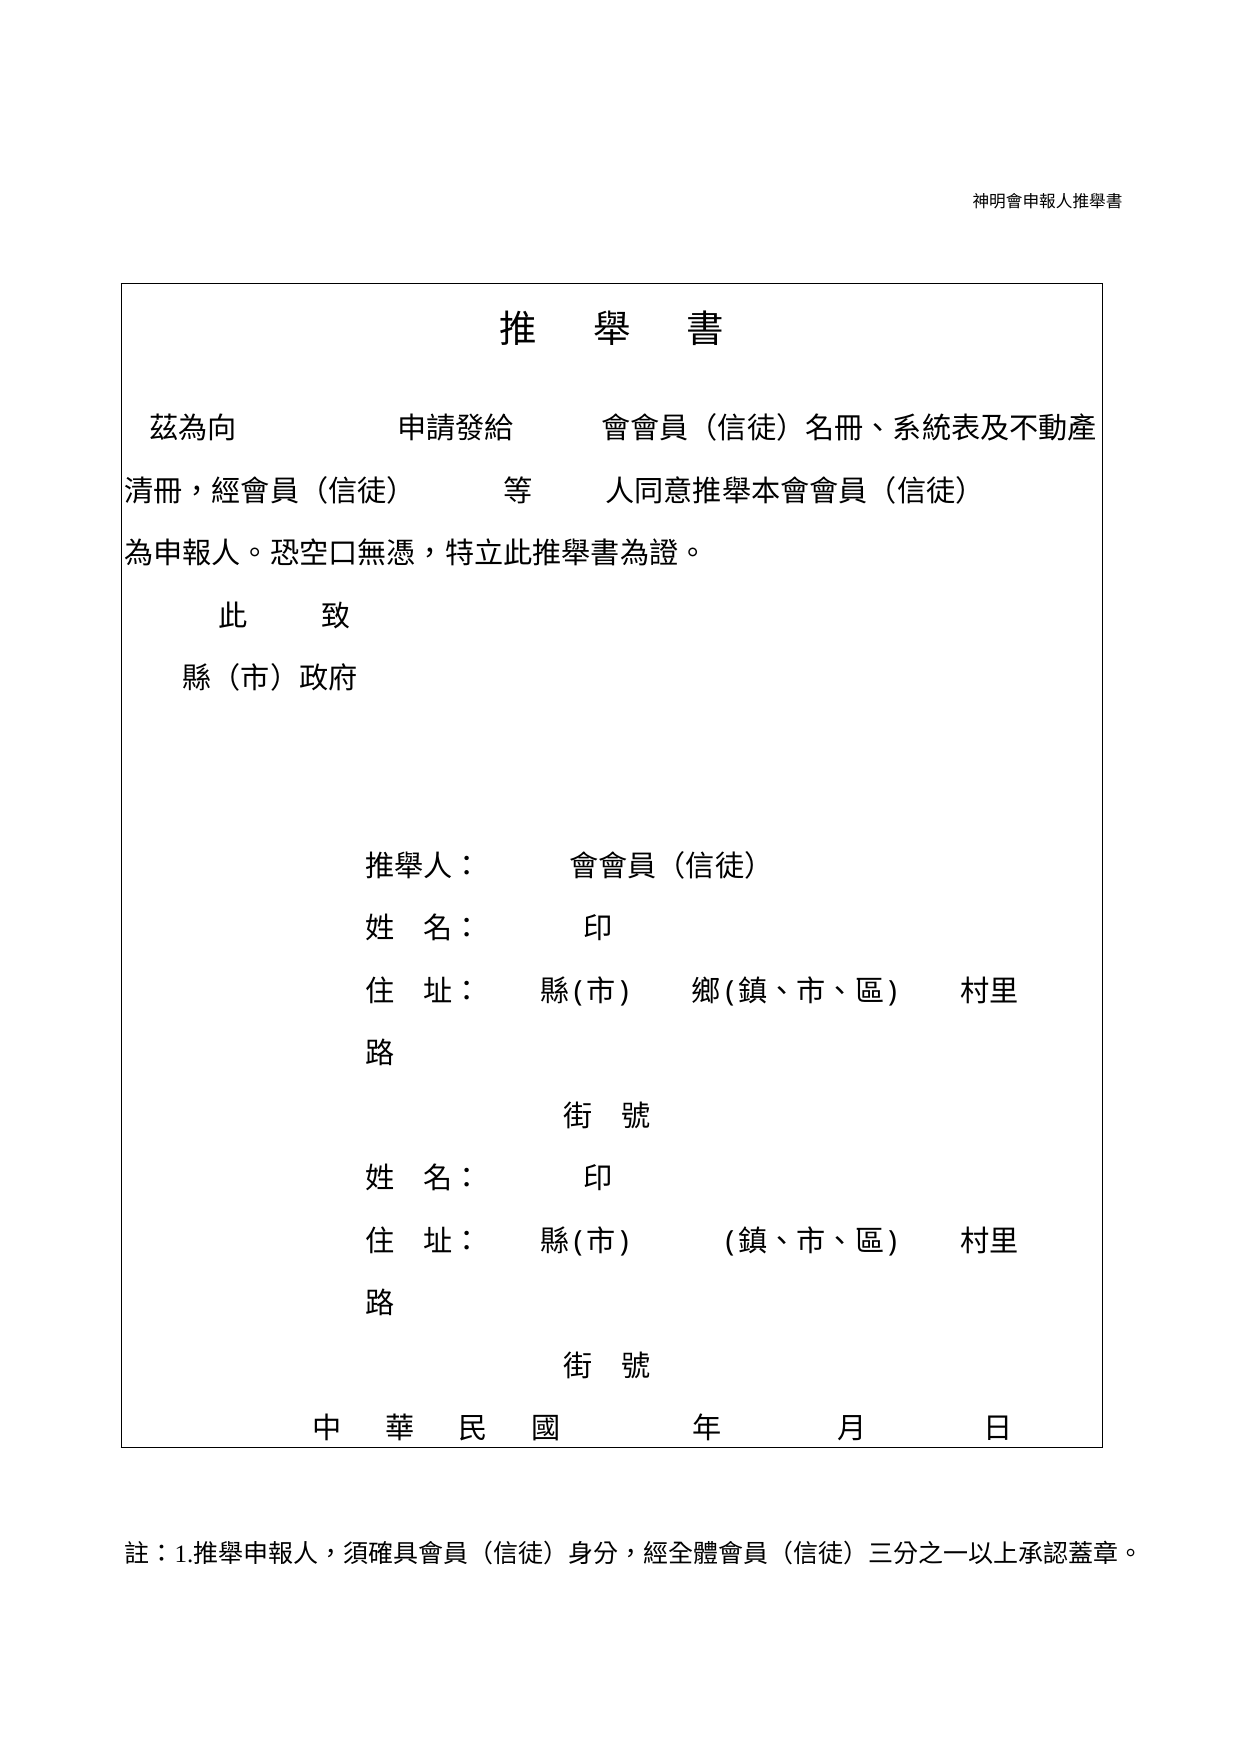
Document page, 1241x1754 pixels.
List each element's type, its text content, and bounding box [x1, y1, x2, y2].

text 神明會申報人推舉書 [118, 158, 1122, 221]
text 註：1.推舉申報人，須確具會員（信徒）身分，經全體會員（信徒）三分之一以上承認蓋章。 [118, 1510, 1122, 1573]
table_header 推 舉 書 茲為向 申請發給 會會員（信徒）名冊、系統表及不動產清冊，經會員（信徒） 等 人同意推舉本會會員（信徒） 為申報人。恐空口無憑，特立此推舉書為證。 此 致 縣（市）政府 推舉人： 會會員（信徒） 姓 名： 印 住 址： 縣(市) 鄉(鎮、市、區) 村里 路 街 號 姓 名： 印 住 址： 縣(市) (鎮、市、區) 村里 路 街 號 中 華 民 國 年 月 日 [122, 284, 1102, 1447]
